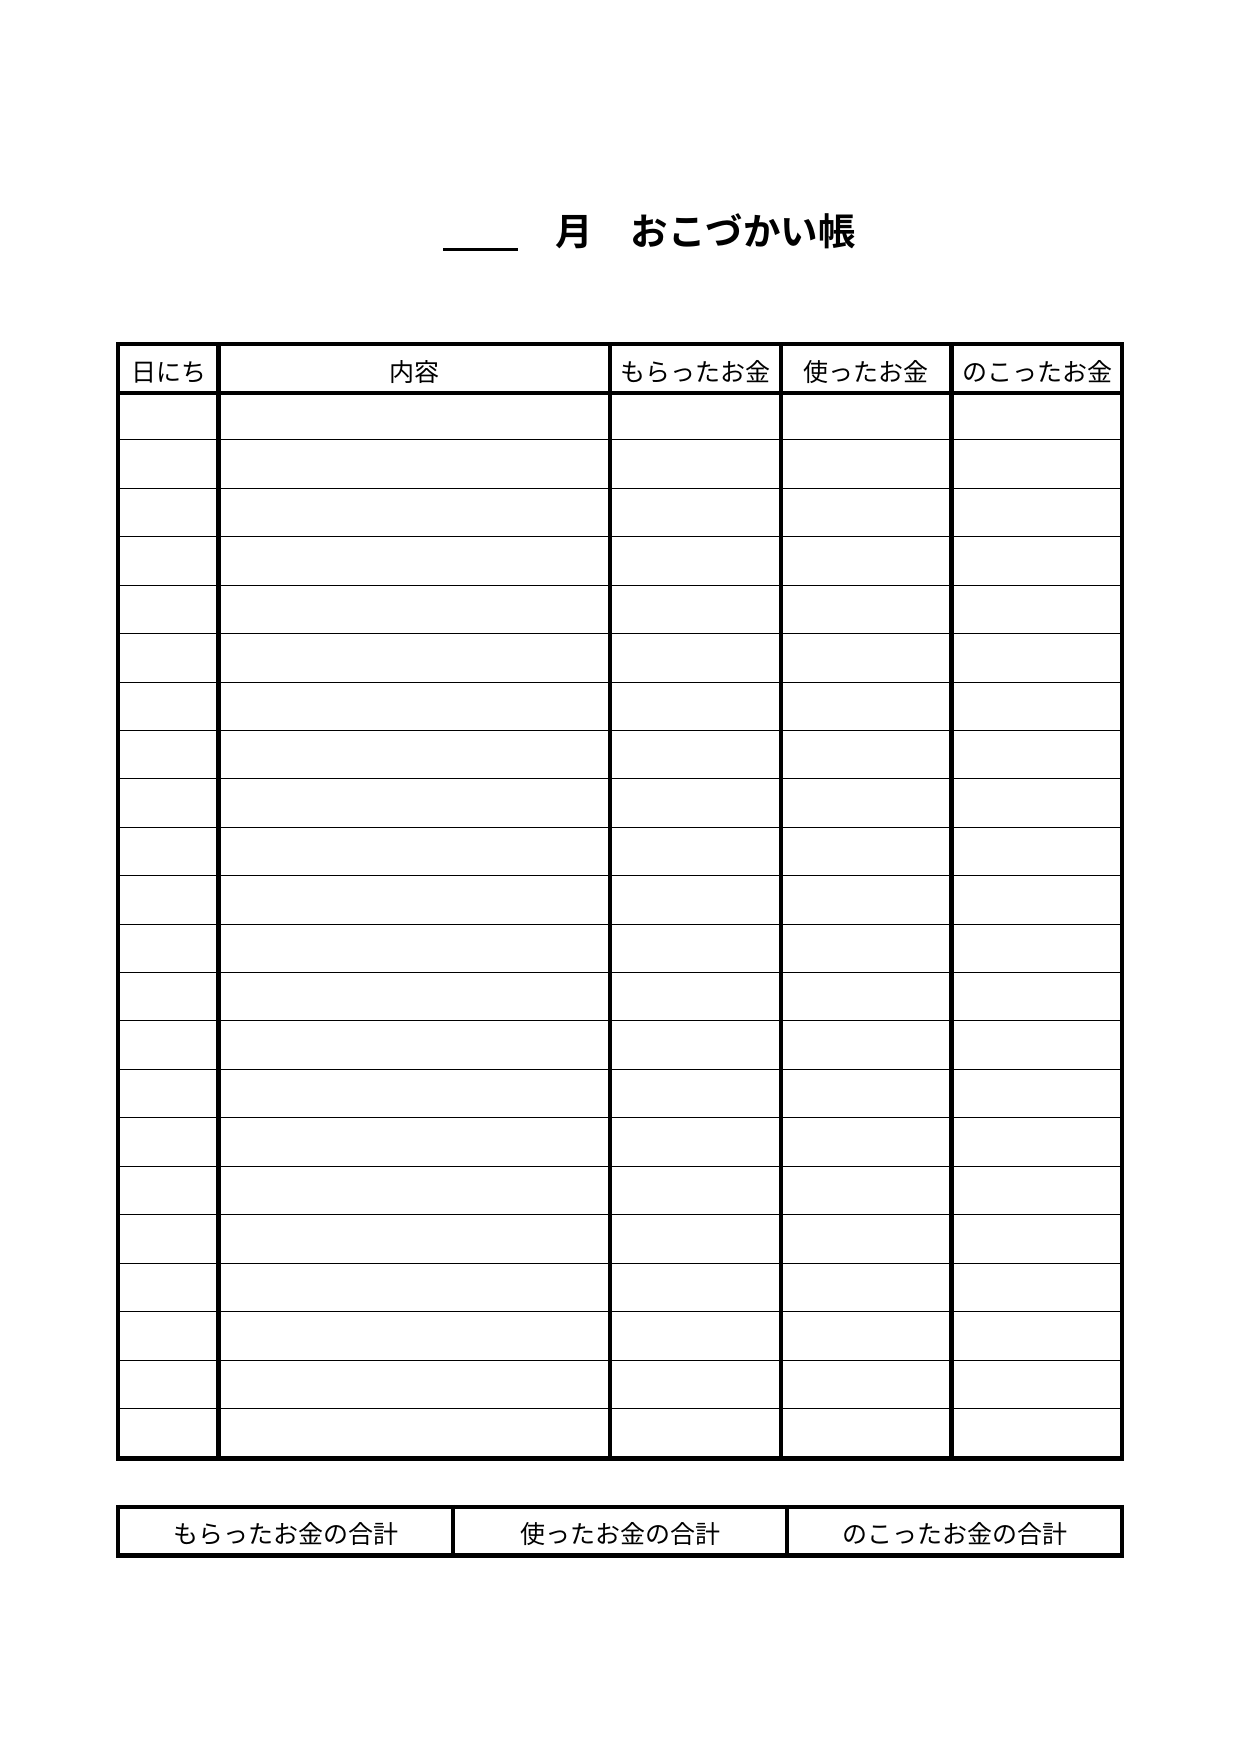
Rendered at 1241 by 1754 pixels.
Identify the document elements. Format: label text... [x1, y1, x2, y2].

table_cell [120, 683, 216, 730]
table_cell [612, 1215, 779, 1263]
table_cell [612, 876, 779, 923]
table_header のこったお金 [954, 346, 1120, 391]
table_cell [954, 395, 1120, 439]
table_cell [120, 395, 216, 439]
table_cell [954, 731, 1120, 778]
table_cell [783, 440, 949, 488]
table_cell [783, 683, 949, 730]
table_cell [221, 973, 608, 1020]
table_cell [783, 395, 949, 439]
table_cell [783, 828, 949, 875]
table_cell [612, 779, 779, 827]
table_cell [120, 634, 216, 681]
table_cell [120, 779, 216, 827]
table_cell [783, 1312, 949, 1359]
table_cell [954, 537, 1120, 584]
table_header もらったお金 [612, 346, 779, 391]
table_cell [612, 440, 779, 488]
table_cell [221, 1118, 608, 1166]
table_cell [612, 1409, 779, 1456]
table_cell [221, 489, 608, 536]
table_cell [954, 489, 1120, 536]
table_cell [954, 779, 1120, 827]
table_cell [954, 440, 1120, 488]
table_cell [120, 973, 216, 1020]
table_cell [120, 1264, 216, 1311]
table_cell [783, 1070, 949, 1117]
table_cell [612, 1264, 779, 1311]
table_cell [221, 586, 608, 633]
table_cell [120, 1167, 216, 1214]
table_cell [120, 586, 216, 633]
table_cell [221, 440, 608, 488]
table_cell [118, 1461, 1122, 1505]
table_cell [612, 973, 779, 1020]
table_cell [783, 973, 949, 1020]
table_cell [954, 1118, 1120, 1166]
table_cell [612, 395, 779, 439]
table_cell [954, 1409, 1120, 1456]
table_cell [783, 925, 949, 972]
table_cell [783, 1361, 949, 1408]
table_cell [221, 1021, 608, 1069]
table_cell [954, 586, 1120, 633]
table_cell [783, 876, 949, 923]
table_cell [221, 1167, 608, 1214]
table_cell [954, 828, 1120, 875]
table_cell [120, 1215, 216, 1263]
table_cell [221, 1264, 608, 1311]
table_cell [783, 489, 949, 536]
table_cell [783, 586, 949, 633]
table_cell [954, 683, 1120, 730]
table_cell [221, 828, 608, 875]
table_cell [612, 1167, 779, 1214]
table_cell [954, 1361, 1120, 1408]
table_cell [120, 1070, 216, 1117]
table_cell [120, 828, 216, 875]
table_cell もらったお金の合計 [120, 1509, 451, 1553]
table_cell [120, 1409, 216, 1456]
table_cell [120, 440, 216, 488]
table_cell [954, 1215, 1120, 1263]
table_header 使ったお金 [783, 346, 949, 391]
table_cell [221, 779, 608, 827]
table_cell [221, 683, 608, 730]
table_cell [954, 876, 1120, 923]
table_cell [783, 1409, 949, 1456]
table_cell [954, 634, 1120, 681]
table_cell [783, 1264, 949, 1311]
table_cell [120, 925, 216, 972]
table_cell [612, 634, 779, 681]
table_cell [612, 731, 779, 778]
table_cell [612, 1312, 779, 1359]
table_cell [221, 1409, 608, 1456]
table_cell [221, 1070, 608, 1117]
table_cell [612, 537, 779, 584]
table_cell のこったお金の合計 [789, 1509, 1120, 1553]
table_cell [783, 1167, 949, 1214]
table_cell [221, 395, 608, 439]
table_cell [783, 1215, 949, 1263]
table_cell [783, 634, 949, 681]
table_cell [120, 537, 216, 584]
table_cell [120, 731, 216, 778]
table_cell [954, 925, 1120, 972]
table_cell [612, 1070, 779, 1117]
table_cell [954, 1167, 1120, 1214]
table_cell [221, 1312, 608, 1359]
table_cell [954, 1312, 1120, 1359]
table_cell [120, 876, 216, 923]
table_cell [783, 779, 949, 827]
table_cell [612, 828, 779, 875]
table_header 内容 [221, 346, 608, 391]
table_cell [221, 634, 608, 681]
table_cell 使ったお金の合計 [455, 1509, 785, 1553]
table_cell [612, 489, 779, 536]
table_cell [221, 1215, 608, 1263]
table_header 日にち [120, 346, 216, 391]
table_cell [783, 1021, 949, 1069]
table_cell [120, 489, 216, 536]
table_cell [783, 537, 949, 584]
table_cell [612, 925, 779, 972]
table_cell [221, 1361, 608, 1408]
table_cell [612, 683, 779, 730]
table_cell [783, 1118, 949, 1166]
table_cell [221, 925, 608, 972]
table_cell [612, 586, 779, 633]
table_cell [954, 1264, 1120, 1311]
table_cell [120, 1361, 216, 1408]
table_cell [120, 1312, 216, 1359]
table_cell [221, 537, 608, 584]
table_cell [221, 731, 608, 778]
table_cell [783, 731, 949, 778]
table_cell [221, 876, 608, 923]
title 月 おこづかい帳 [118, 177, 1122, 262]
table_cell [612, 1118, 779, 1166]
table_cell [612, 1021, 779, 1069]
table_cell [120, 1021, 216, 1069]
table_cell [954, 1021, 1120, 1069]
table_cell [120, 1118, 216, 1166]
table_cell [612, 1361, 779, 1408]
table_cell [954, 973, 1120, 1020]
table_cell [954, 1070, 1120, 1117]
